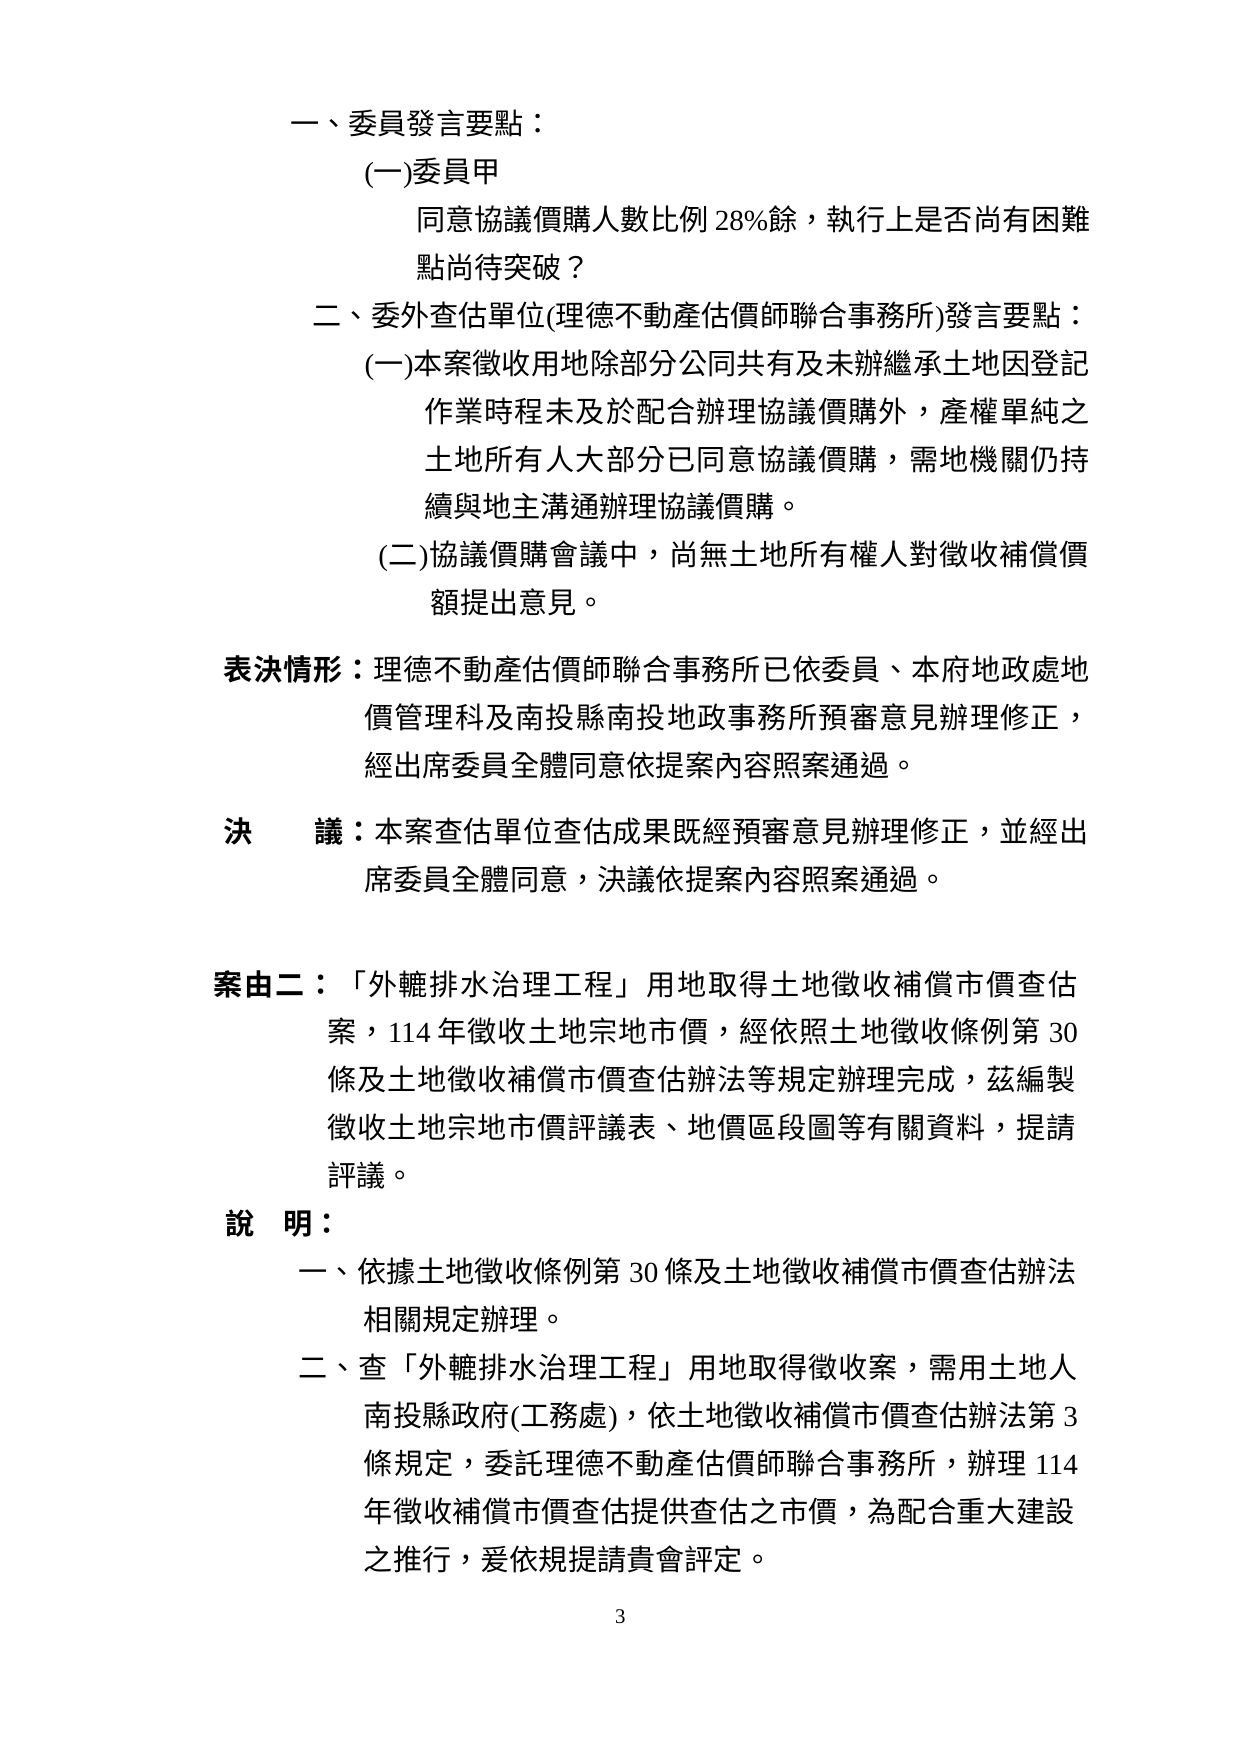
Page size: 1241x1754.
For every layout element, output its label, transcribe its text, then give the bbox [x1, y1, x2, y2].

text 二、查「外轆排水治理工程」用地取得徵收案，需用土地人南投縣政府(工務處)，依土地徵收補償市價查估辦法第3條規定，委託理德不動產估價師聯合事務所，辦理114年徵收補償市價查估提供查估之市價，為配合重大建設之推行，爰依規提請貴會評定。 [298, 1340, 1078, 1579]
text 二、委外查估單位(理德不動產估價師聯合事務所)發言要點： [312, 288, 1090, 336]
text 一、委員發言要點： [268, 96, 1090, 144]
text 一、依據土地徵收條例第30條及土地徵收補償市價查估辦法相關規定辦理。 [298, 1244, 1078, 1340]
text (一)委員甲 [357, 144, 1090, 192]
text 同意協議價購人數比例28%餘，執行上是否尚有困難點尚待突破？ [416, 192, 1090, 288]
text (一)本案徵收用地除部分公同共有及未辦繼承土地因登記作業時程未及於配合辦理協議價購外，產權單純之土地所有人大部分已同意協議價購，需地機關仍持續與地主溝通辦理協議價購。 [357, 336, 1090, 527]
text 決 議：本案查估單位查估成果既經預審意見辦理修正，並經出席委員全體同意，決議依提案內容照案通過。 [224, 804, 1090, 900]
text 表決情形：理德不動產估價師聯合事務所已依委員、本府地政處地價管理科及南投縣南投地政事務所預審意見辦理修正，經出席委員全體同意依提案內容照案通過。 [224, 642, 1090, 786]
text 說 明： [225, 1196, 1078, 1244]
text 案由二：「外轆排水治理工程」用地取得土地徵收補償市價查估案，114年徵收土地宗地市價，經依照土地徵收條例第30條及土地徵收補償市價查估辦法等規定辦理完成，茲編製徵收土地宗地市價評議表、地價區段圖等有關資料，提請評議。 [213, 957, 1078, 1196]
text (二)協議價購會議中，尚無土地所有權人對徵收補償價額提出意見。 [378, 527, 1090, 623]
